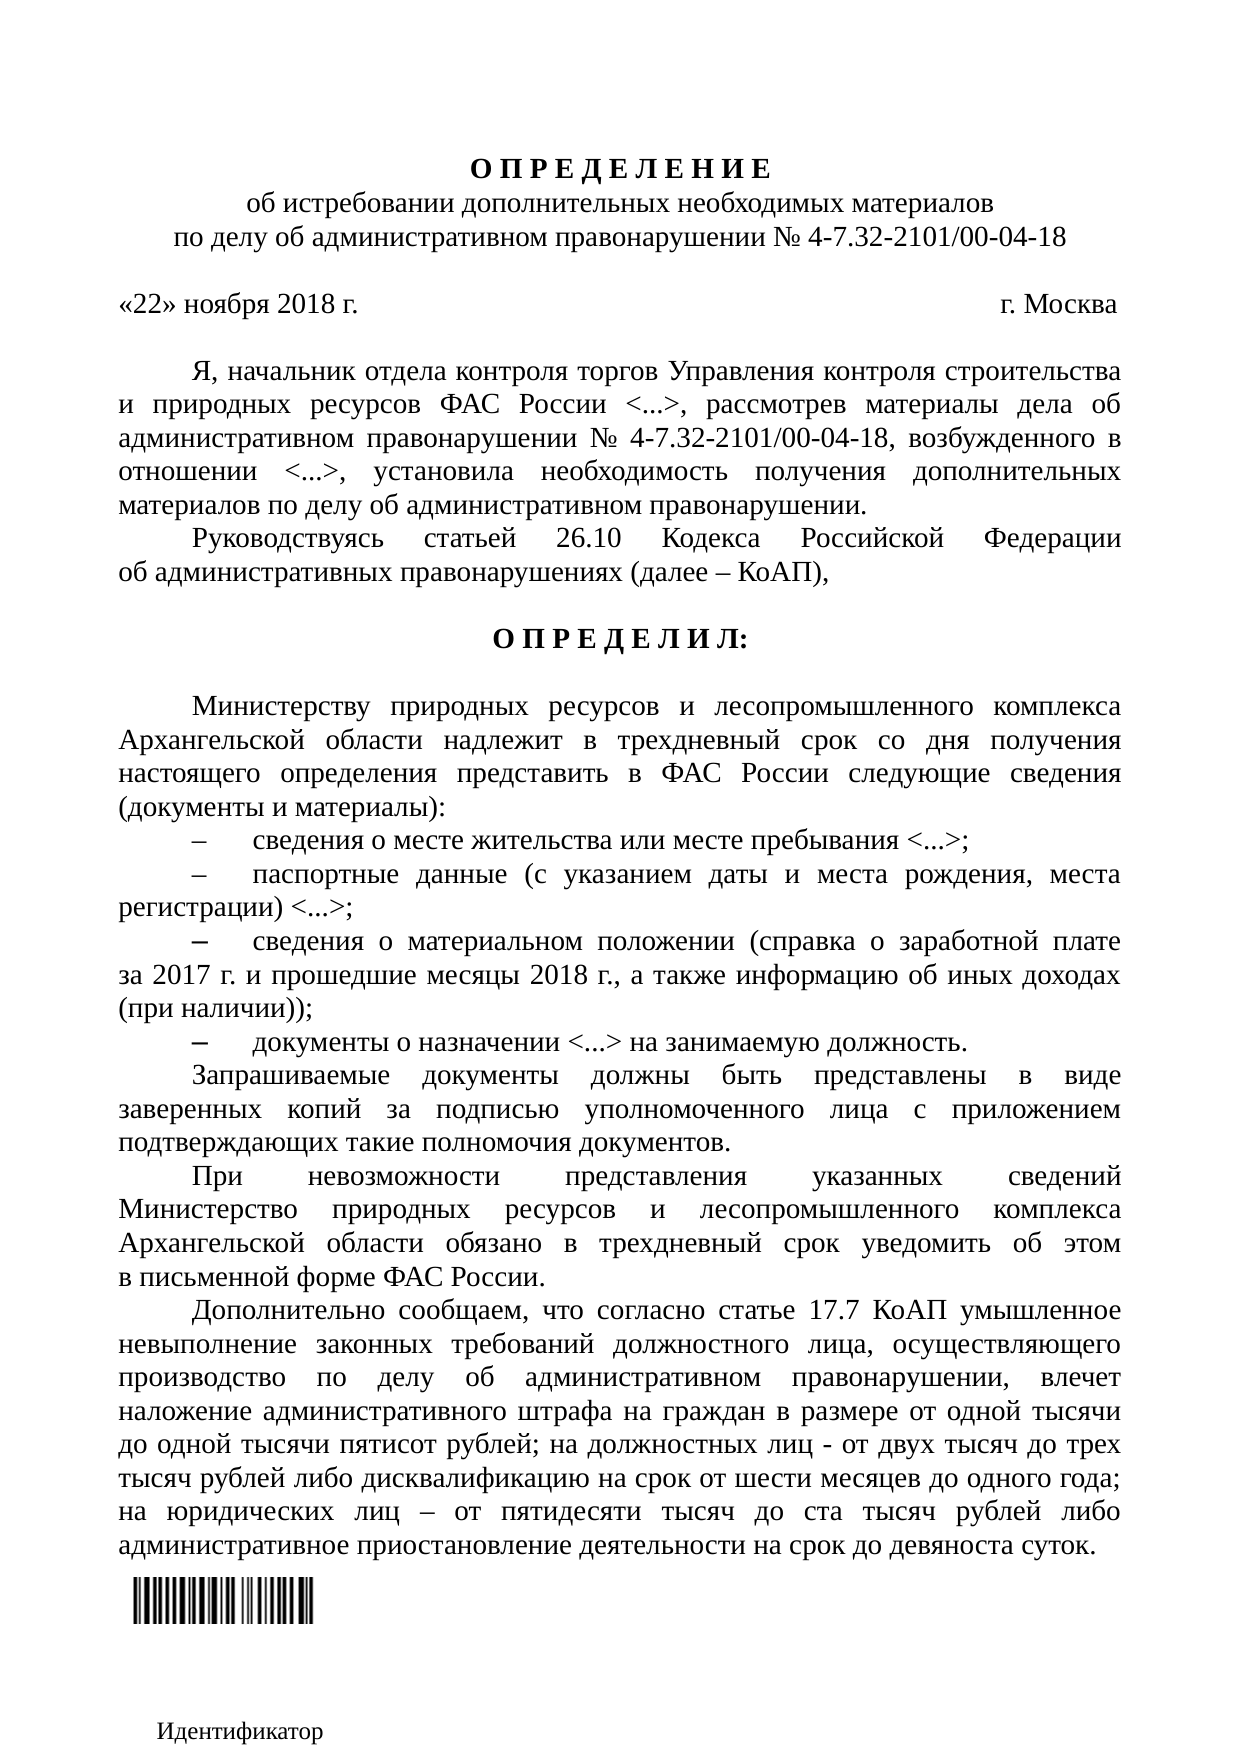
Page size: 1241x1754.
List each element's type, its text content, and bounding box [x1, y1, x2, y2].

text Я, начальник отдела контроля торгов Управления контроля строительства и природных ресурсов ФАС России <...>, рассмотрев материалы дела об административном правонарушении № 4-7.32-2101/00-04-18, возбужденного в отношении <...>, установила необходимость получения дополнительных материалов по делу об административном правонарушении. [118, 353, 1122, 521]
text – сведения о месте жительства или месте пребывания <...>; [118, 822, 1122, 856]
list сведения о материальном положении (справка о заработной плате за 2017 г. и прошедшие месяцы 2018 г., а также информацию об иных доходах (при наличии)); [118, 923, 1122, 1024]
text по делу об административном правонарушении № 4-7.32-2101/00-04-18 [118, 219, 1122, 252]
text Запрашиваемые документы должны быть представлены в виде заверенных копий за подписью уполномоченного лица с приложением подтверждающих такие полномочия документов. [118, 1057, 1122, 1158]
text Министерству природных ресурсов и лесопромышленного комплекса Архангельской области надлежит в трехдневный срок со дня получения настоящего определения представить в ФАС России следующие сведения (документы и материалы): [118, 688, 1122, 822]
list документы о назначении <...> на занимаемую должность. [118, 1024, 1122, 1057]
text О П Р Е Д Е Л И Л: [118, 621, 1122, 655]
picture [118, 1577, 331, 1624]
text – паспортные данные (с указанием даты и места рождения, места регистрации) <...>; [118, 856, 1122, 923]
text О П Р Е Д Е Л Е Н И Е [118, 152, 1122, 185]
text Руководствуясь статьей 26.10 Кодекса Российской Федерации об административных правонарушениях (далее – КоАП), [118, 521, 1122, 588]
text «22» ноября 2018 г. г. Москва [118, 286, 1122, 319]
text При невозможности представления указанных сведений Министерство природных ресурсов и лесопромышленного комплекса Архангельской области обязано в трехдневный срок уведомить об этом в письменной форме ФАС России. [118, 1158, 1122, 1292]
text Дополнительно сообщаем, что согласно статье 17.7 КоАП умышленное невыполнение законных требований должностного лица, осуществляющего производство по делу об административном правонарушении, влечет наложение административного штрафа на граждан в размере от одной тысячи до одной тысячи пятисот рублей; на должностных лиц - от двух тысяч до трех тысяч рублей либо дисквалификацию на срок от шести месяцев до одного года; на юридических лиц – от пятидесяти тысяч до ста тысяч рублей либо административное приостановление деятельности на срок до девяноста суток. [118, 1292, 1122, 1561]
text об истребовании дополнительных необходимых материалов [118, 185, 1122, 219]
